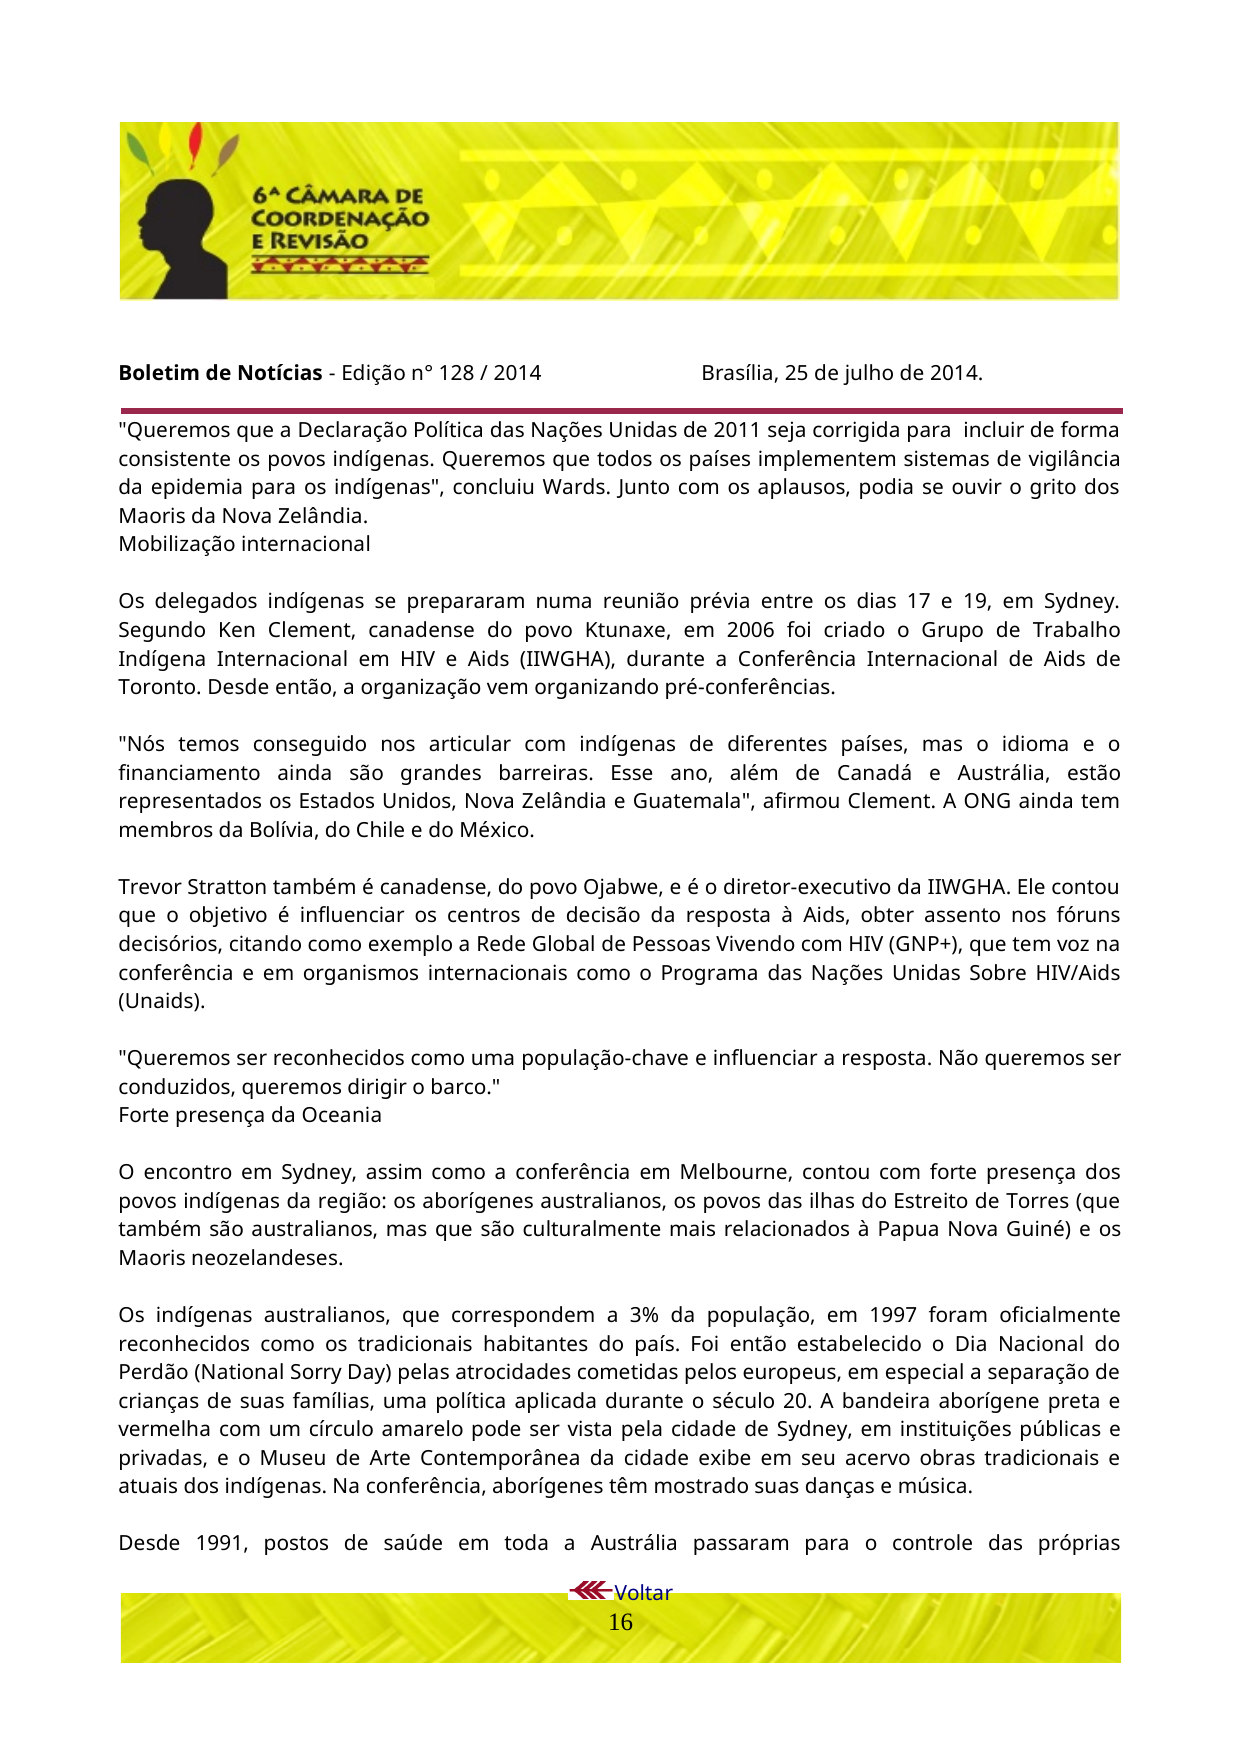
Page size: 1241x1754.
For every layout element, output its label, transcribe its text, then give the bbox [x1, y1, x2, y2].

text Desde 1991, postos de saúde em toda a Austrália passaram para o controle das próprias [118, 1528, 1123, 1557]
text O encontro em Sydney, assim como a conferência em Melbourne, contou com forte presença dos povos indígenas da região: os aborígenes australianos, os povos das ilhas do Estreito de Torres (que também são australianos, mas que são culturalmente mais relacionados à Papua Nova Guiné) e os Maoris neozelandeses. [118, 1157, 1123, 1271]
text Os indígenas australianos, que correspondem a 3% da população, em 1997 foram oficialmente reconhecidos como os tradicionais habitantes do país. Foi então estabelecido o Dia Nacional do Perdão (National Sorry Day) pelas atrocidades cometidas pelos europeus, em especial a separação de crianças de suas famílias, uma política aplicada durante o século 20. A bandeira aborígene preta e vermelha com um círculo amarelo pode ser vista pela cidade de Sydney, em instituições públicas e privadas, e o Museu de Arte Contemporânea da cidade exibe em seu acervo obras tradicionais e atuais dos indígenas. Na conferência, aborígenes têm mostrado suas danças e música. [118, 1300, 1123, 1500]
picture [120, 1593, 1122, 1663]
text "Nós temos conseguido nos articular com indígenas de diferentes países, mas o idioma e o financiamento ainda são grandes barreiras. Esse ano, além de Canadá e Austrália, estão representados os Estados Unidos, Nova Zelândia e Guatemala", afirmou Clement. A ONG ainda tem membros da Bolívia, do Chile e do México. [118, 729, 1123, 843]
picture [569, 1581, 613, 1599]
text Trevor Stratton também é canadense, do povo Ojabwe, e é o diretor-executivo da IIWGHA. Ele contou que o objetivo é influenciar os centros de decisão da resposta à Aids, obter assento nos fóruns decisórios, citando como exemplo a Rede Global de Pessoas Vivendo com HIV (GNP+), que tem voz na conferência e em organismos internacionais como o Programa das Nações Unidas Sobre HIV/Aids (Unaids). [118, 872, 1123, 1014]
text Os delegados indígenas se prepararam numa reunião prévia entre os dias 17 e 19, em Sydney. Segundo Ken Clement, canadense do povo Ktunaxe, em 2006 foi criado o Grupo de Trabalho Indígena Internacional em HIV e Aids (IIWGHA), durante a Conferência Internacional de Aids de Toronto. Desde então, a organização vem organizando pré-conferências. [118, 586, 1123, 701]
text Forte presença da Oceania [118, 1100, 1123, 1129]
text Mobilização internacional [118, 529, 1123, 558]
picture [630, 1593, 637, 1599]
text "Queremos ser reconhecidos como uma população-chave e influenciar a resposta. Não queremos ser conduzidos, queremos dirigir o barco." [118, 1043, 1123, 1100]
text "Queremos que a Declaração Política das Nações Unidas de 2011 seja corrigida para incluir de forma consistente os povos indígenas. Queremos que todos os países implementem sistemas de vigilância da epidemia para os indígenas", concluiu Wards. Junto com os aplausos, podia se ouvir o grito dos Maoris da Nova Zelândia. [118, 415, 1123, 529]
picture [119, 122, 1120, 301]
